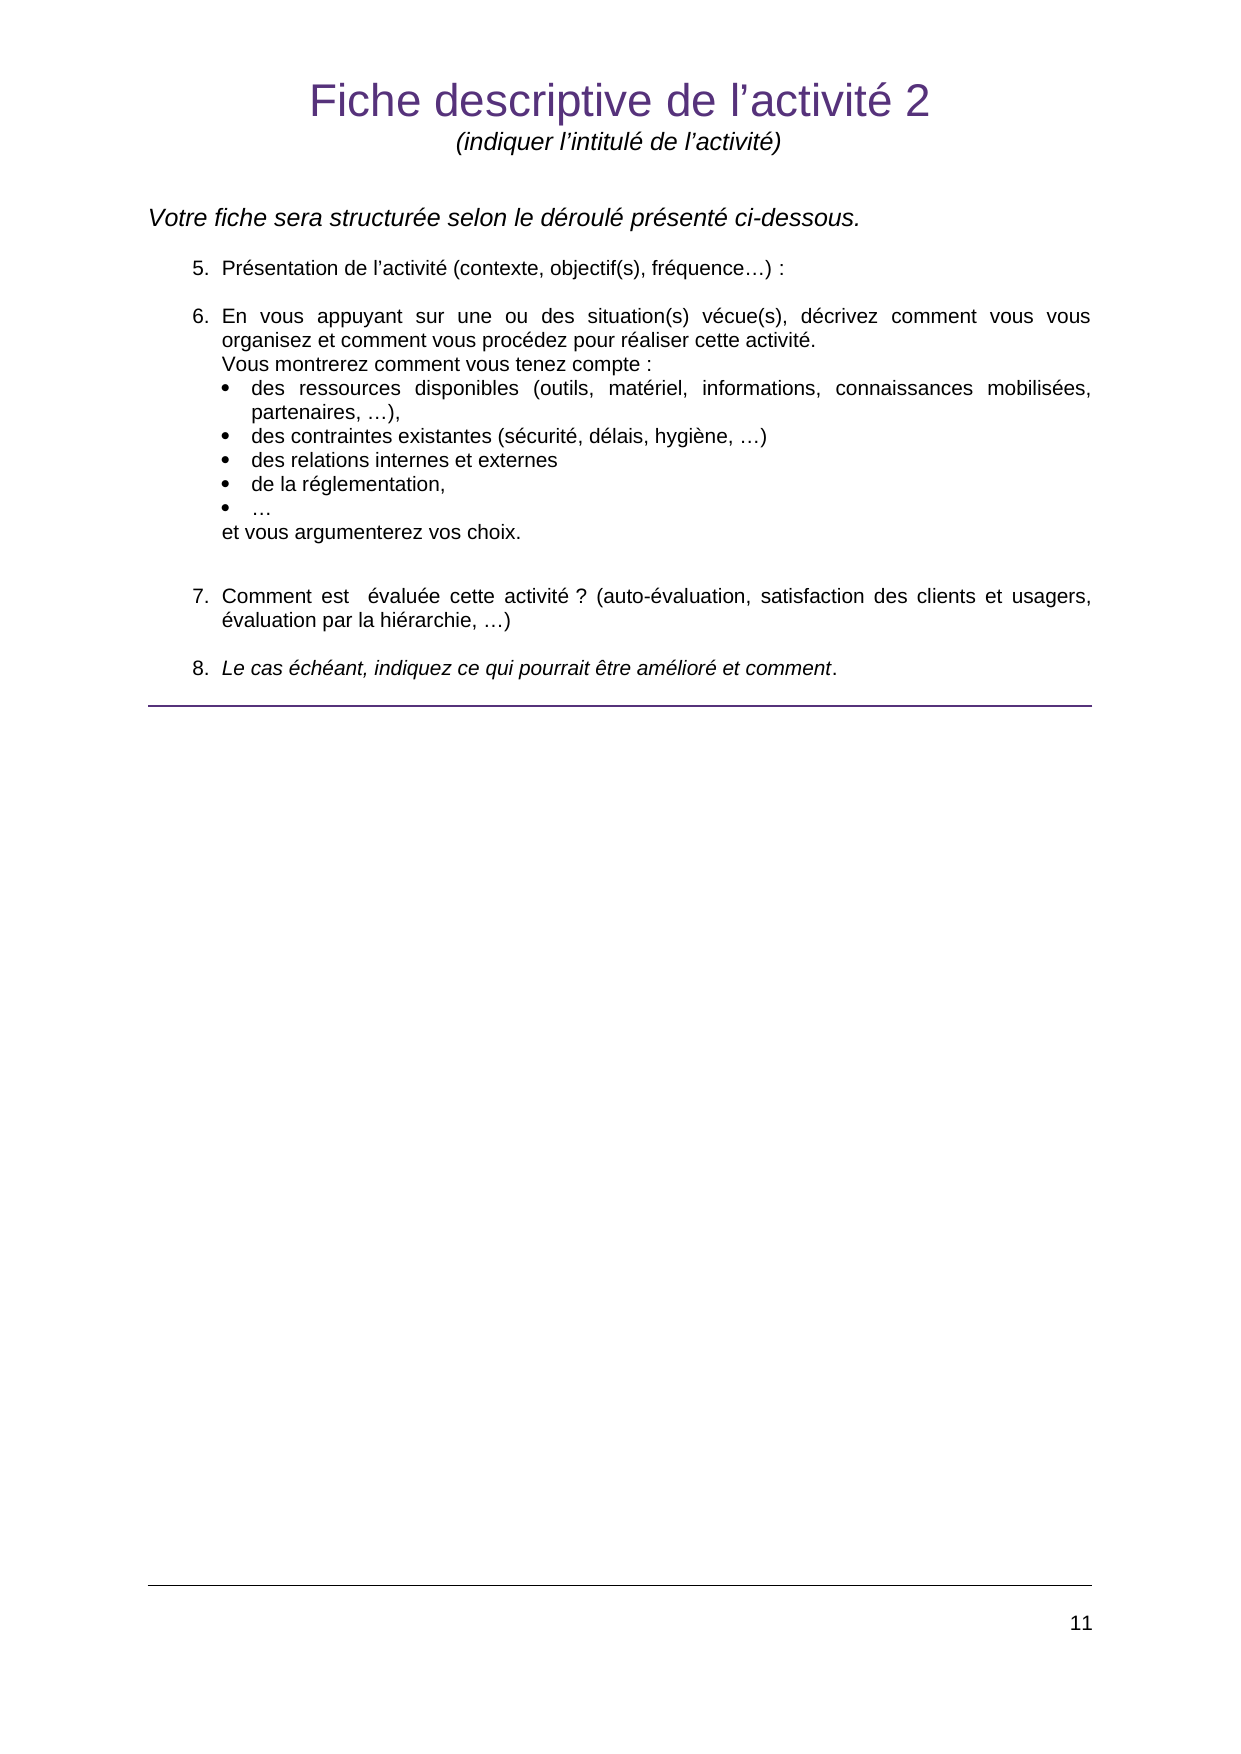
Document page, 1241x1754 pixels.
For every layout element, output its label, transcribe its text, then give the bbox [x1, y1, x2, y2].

list des ressources disponibles (outils, matériel, informations, connaissances mobilisées, partenaires, …), [222, 376, 1092, 424]
list des contraintes existantes (sécurité, délais, hygiène, …) [222, 424, 1092, 448]
text Votre fiche sera structurée selon le déroulé présenté ci-dessous. [148, 203, 1092, 232]
list Présentation de l’activité (contexte, objectif(s), fréquence…) : [192, 256, 1092, 280]
subtitle Fiche descriptive de l’activité 2 (indiquer l’intitulé de l’activité) [148, 74, 1092, 155]
list des relations internes et externes [222, 448, 1092, 472]
list … [222, 496, 1092, 520]
list Le cas échéant, indiquez ce qui pourrait être amélioré et comment. [192, 655, 1092, 679]
list En vous appuyant sur une ou des situation(s) vécue(s), décrivez comment vous vous organisez et comment vous procédez pour réaliser cette activité. [192, 304, 1092, 352]
text Vous montrerez comment vous tenez compte : [222, 352, 1092, 376]
text et vous argumenterez vos choix. [222, 520, 1092, 544]
list de la réglementation, [222, 472, 1092, 496]
list Comment est évaluée cette activité ? (auto-évaluation, satisfaction des clients et usagers, évaluation par la hiérarchie, …) [192, 583, 1092, 631]
